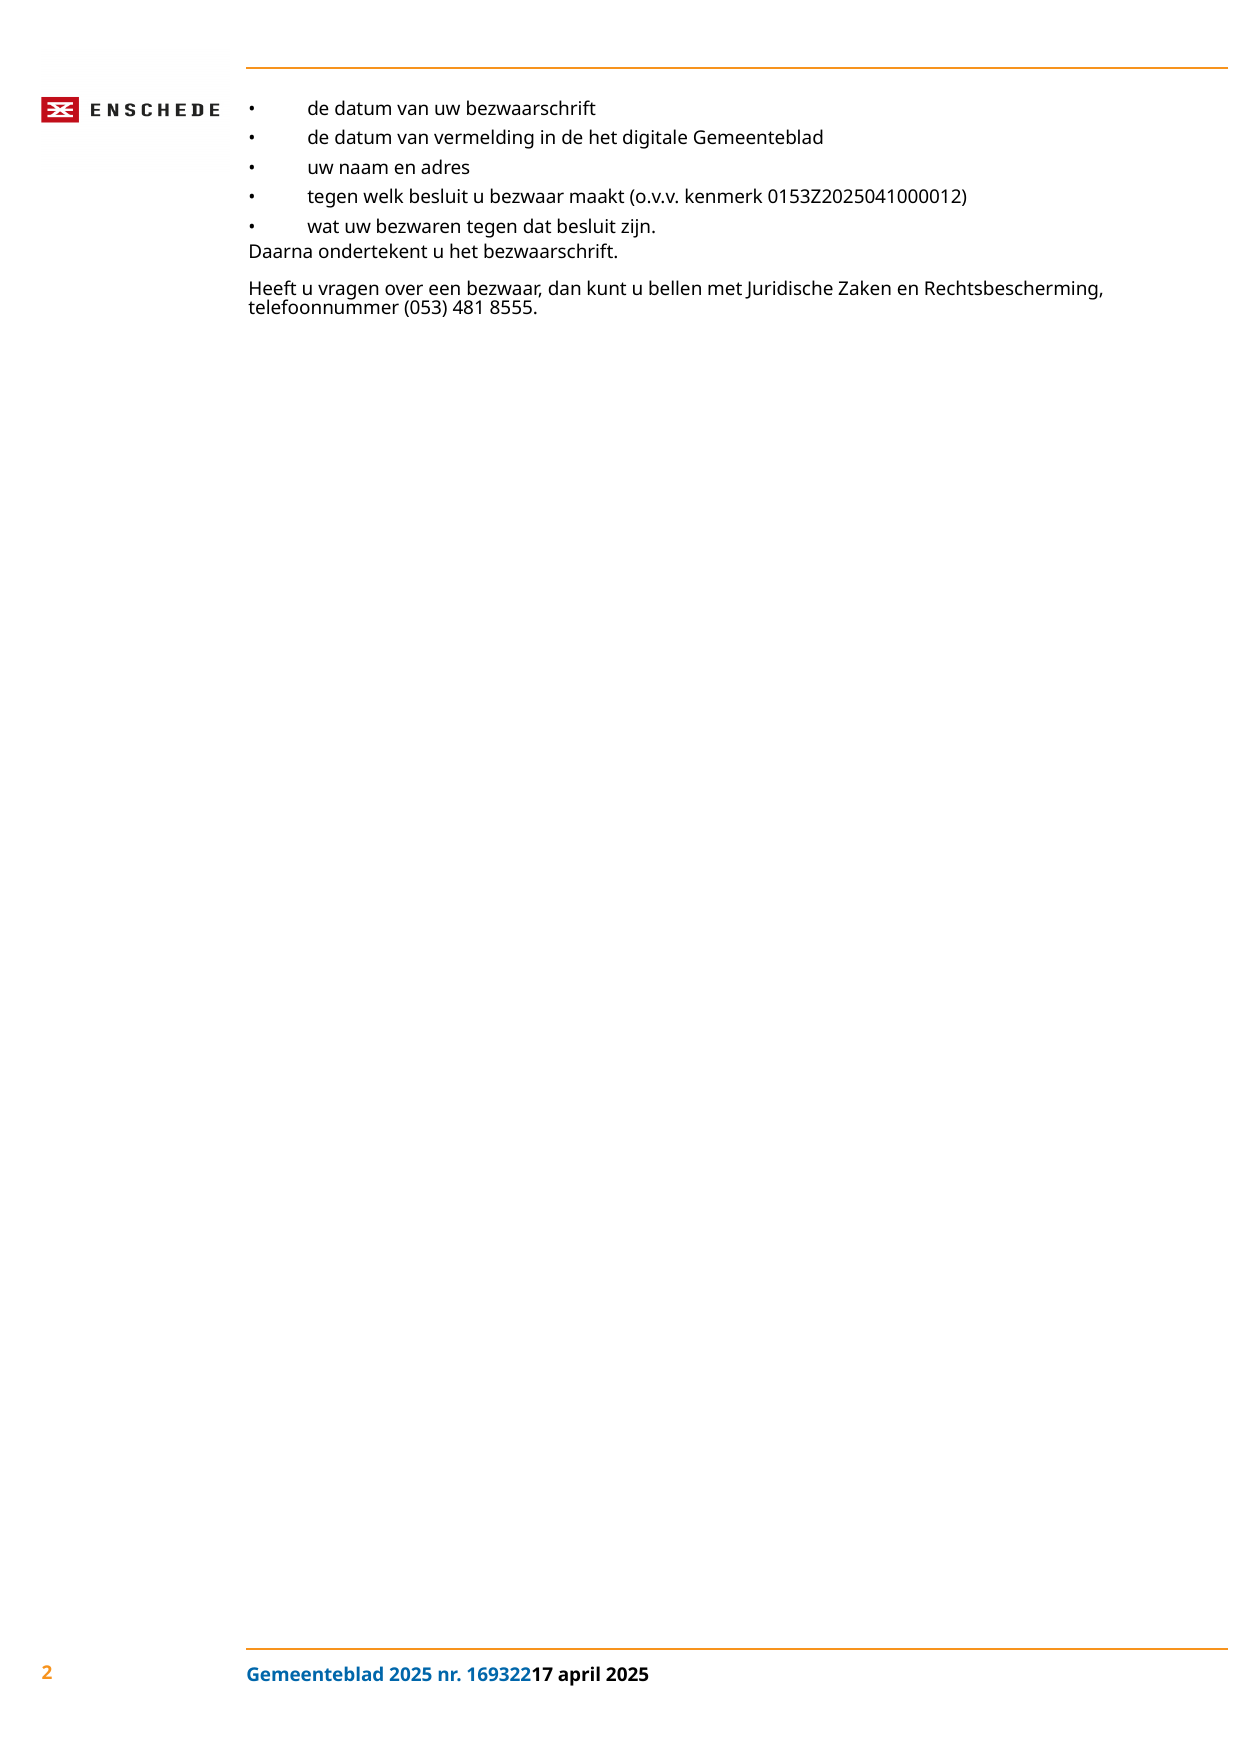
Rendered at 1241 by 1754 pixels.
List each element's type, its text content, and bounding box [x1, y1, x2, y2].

picture [41, 47, 231, 172]
text Heeft u vragen over een bezwaar, dan kunt u bellen met Juridische Zaken en Rechtsbescherming, telefoonnummer (053) 481 8555. [248, 280, 1152, 318]
list wat uw bezwaren tegen dat besluit zijn. [248, 213, 1152, 239]
list de datum van uw bezwaarschrift [248, 95, 1152, 121]
list uw naam en adres [248, 154, 1152, 180]
list tegen welk besluit u bezwaar maakt (o.v.v. kenmerk 0153Z2025041000012) [248, 183, 1152, 209]
list de datum van vermelding in de het digitale Gemeenteblad [248, 124, 1152, 150]
text Daarna ondertekent u het bezwaarschrift. [248, 243, 1152, 262]
